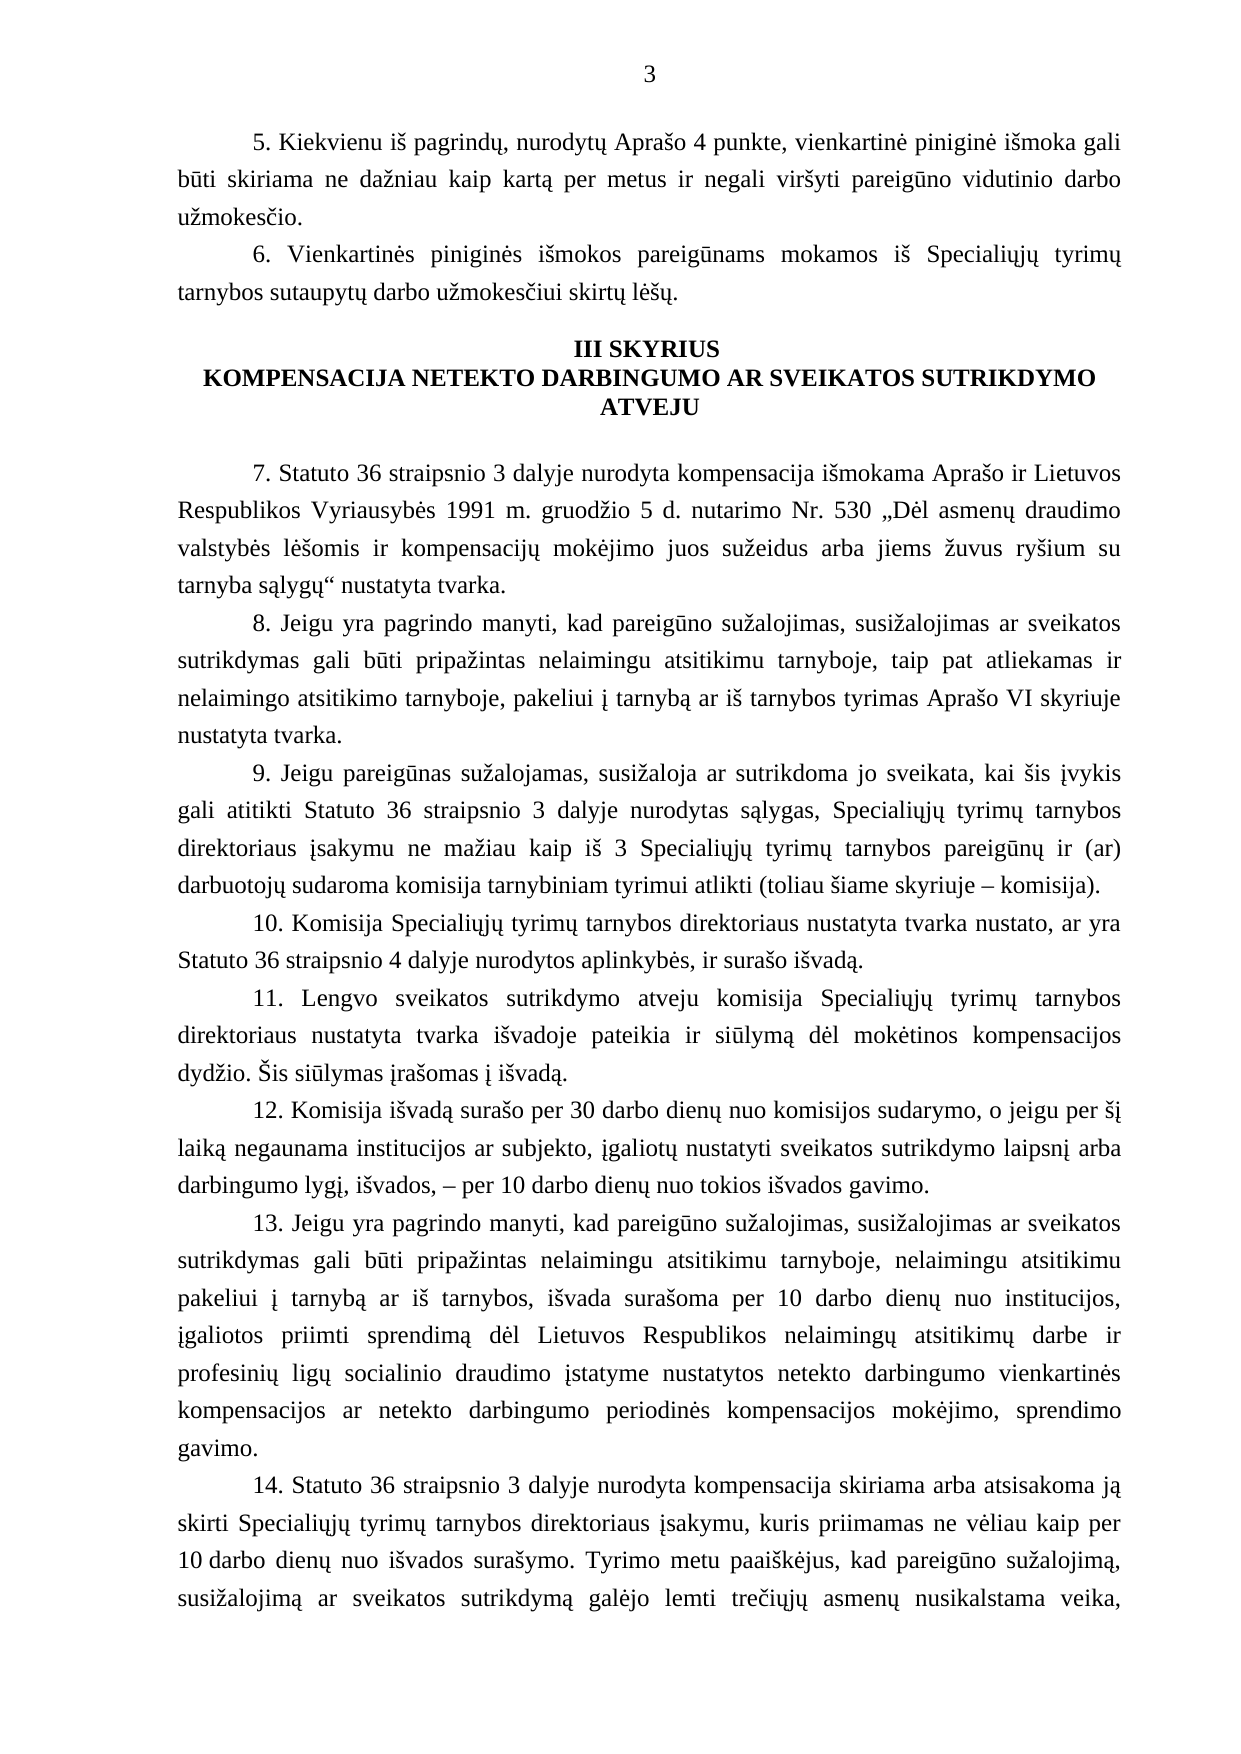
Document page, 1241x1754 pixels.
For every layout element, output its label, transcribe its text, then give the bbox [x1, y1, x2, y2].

text III SKYRIUS [177, 334, 1122, 363]
text 12. Komisija išvadą surašo per 30 darbo dienų nuo komisijos sudarymo, o jeigu per šį laiką negaunama institucijos ar subjekto, įgaliotų nustatyti sveikatos sutrikdymo laipsnį arba darbingumo lygį, išvados, – per 10 darbo dienų nuo tokios išvados gavimo. [177, 1087, 1122, 1199]
text KOMPENSACIJA NETEKTO DARBINGUMO AR SVEIKATOS SUTRIKDYMO ATVEJU [177, 363, 1122, 421]
text 8. Jeigu yra pagrindo manyti, kad pareigūno sužalojimas, susižalojimas ar sveikatos sutrikdymas gali būti pripažintas nelaimingu atsitikimu tarnyboje, taip pat atliekamas ir nelaimingo atsitikimo tarnyboje, pakeliui į tarnybą ar iš tarnybos tyrimas Aprašo VI skyriuje nustatyta tvarka. [177, 599, 1122, 749]
text 10. Komisija Specialiųjų tyrimų tarnybos direktoriaus nustatyta tvarka nustato, ar yra Statuto 36 straipsnio 4 dalyje nurodytos aplinkybės, ir surašo išvadą. [177, 899, 1122, 974]
text 6. Vienkartinės piniginės išmokos pareigūnams mokamos iš Specialiųjų tyrimų tarnybos sutaupytų darbo užmokesčiui skirtų lėšų. [177, 231, 1122, 306]
text 7. Statuto 36 straipsnio 3 dalyje nurodyta kompensacija išmokama Aprašo ir Lietuvos Respublikos Vyriausybės 1991 m. gruodžio 5 d. nutarimo Nr. 530 „Dėl asmenų draudimo valstybės lėšomis ir kompensacijų mokėjimo juos sužeidus arba jiems žuvus ryšium su tarnyba sąlygų“ nustatyta tvarka. [177, 449, 1122, 599]
text 13. Jeigu yra pagrindo manyti, kad pareigūno sužalojimas, susižalojimas ar sveikatos sutrikdymas gali būti pripažintas nelaimingu atsitikimu tarnyboje, nelaimingu atsitikimu pakeliui į tarnybą ar iš tarnybos, išvada surašoma per 10 darbo dienų nuo institucijos, įgaliotos priimti sprendimą dėl Lietuvos Respublikos nelaimingų atsitikimų darbe ir profesinių ligų socialinio draudimo įstatyme nustatytos netekto darbingumo vienkartinės kompensacijos ar netekto darbingumo periodinės kompensacijos mokėjimo, sprendimo gavimo. [177, 1199, 1122, 1462]
text 9. Jeigu pareigūnas sužalojamas, susižaloja ar sutrikdoma jo sveikata, kai šis įvykis gali atitikti Statuto 36 straipsnio 3 dalyje nurodytas sąlygas, Specialiųjų tyrimų tarnybos direktoriaus įsakymu ne mažiau kaip iš 3 Specialiųjų tyrimų tarnybos pareigūnų ir (ar) darbuotojų sudaroma komisija tarnybiniam tyrimui atlikti (toliau šiame skyriuje – komisija). [177, 749, 1122, 899]
text 14. Statuto 36 straipsnio 3 dalyje nurodyta kompensacija skiriama arba atsisakoma ją skirti Specialiųjų tyrimų tarnybos direktoriaus įsakymu, kuris priimamas ne vėliau kaip per 10 darbo dienų nuo išvados surašymo. Tyrimo metu paaiškėjus, kad pareigūno sužalojimą, susižalojimą ar sveikatos sutrikdymą galėjo lemti trečiųjų asmenų nusikalstama veika, [177, 1462, 1122, 1612]
text 5. Kiekvienu iš pagrindų, nurodytų Aprašo 4 punkte, vienkartinė piniginė išmoka gali būti skiriama ne dažniau kaip kartą per metus ir negali viršyti pareigūno vidutinio darbo užmokesčio. [177, 118, 1122, 231]
text 11. Lengvo sveikatos sutrikdymo atveju komisija Specialiųjų tyrimų tarnybos direktoriaus nustatyta tvarka išvadoje pateikia ir siūlymą dėl mokėtinos kompensacijos dydžio. Šis siūlymas įrašomas į išvadą. [177, 974, 1122, 1087]
